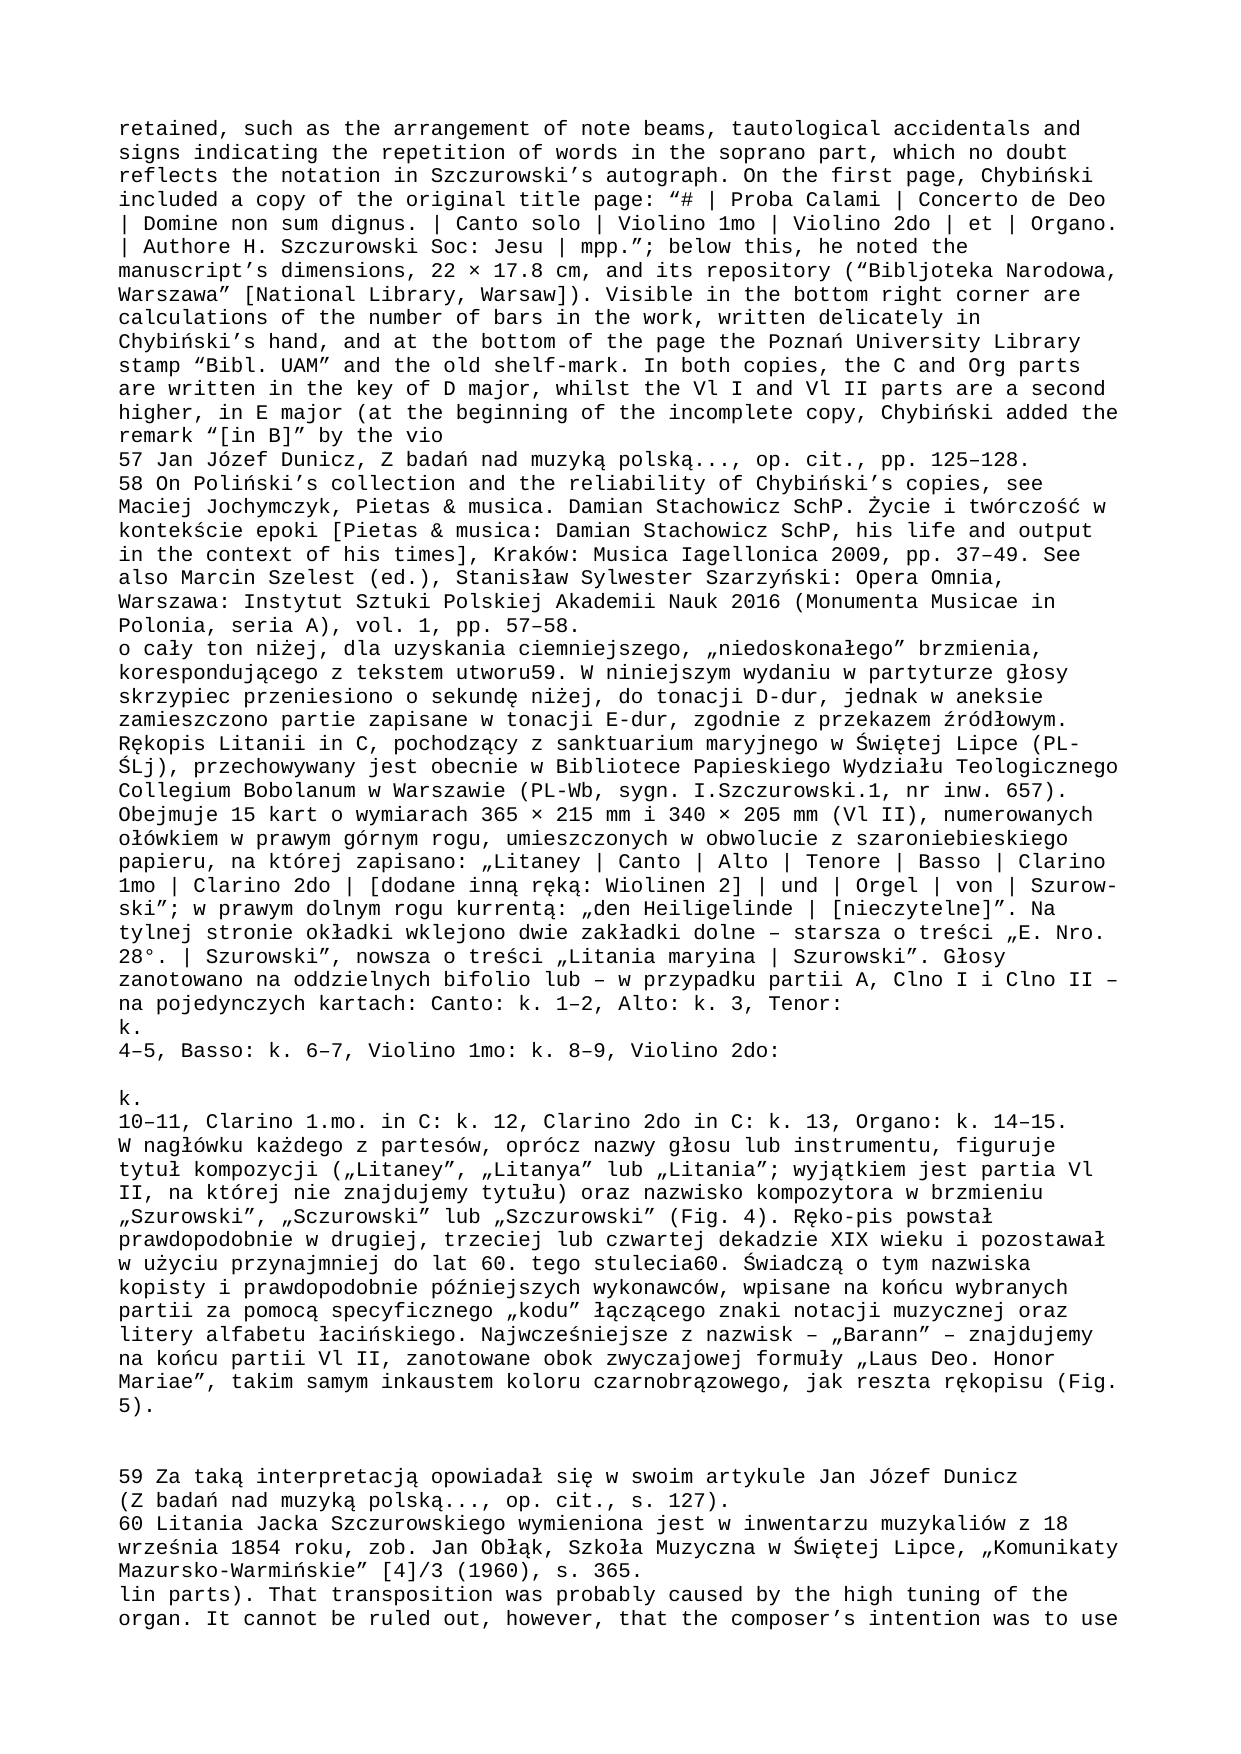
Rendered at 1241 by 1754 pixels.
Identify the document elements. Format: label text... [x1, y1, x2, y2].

text 58 On Poliński’s collection and the reliability of Chybiński’s cop­ies, see Maciej Jochymczyk, Pietas & musica. Damian Stachowicz SchP. Życie i twórczość w kontekście epoki [Pietas & musica: Da­mian Stachowicz SchP, his life and output in the context of his times], Kraków: Musica Iagellonica 2009, pp. 37–49. See also Mar­cin Szelest (ed.), Stanisław Sylwester Szarzyński: Opera Omnia, Warszawa: Instytut Sztuki Polskiej Akademii Nauk 2016 (Monu­menta Musicae in Polonia, seria A), vol. 1, pp. 57–58. [118, 473, 1122, 638]
text k. [118, 1017, 1122, 1040]
text k. [118, 1088, 1122, 1111]
text retained, such as the arrangement of note beams, tautological accidentals and signs indicating the repetition of words in the soprano part, which no doubt reflects the notation in Szczurowski’s autograph. On the first page, Chybiński included a copy of the original title page: “# | Proba Calami | Concerto de Deo | Domine non sum dignus. | Canto solo | Violino 1mo | Violino 2do | et | Organo. | Authore H. Szczurowski Soc: Jesu | mpp.”; below this, he noted the manuscript’s dimensions, 22 × 17.8 cm, and its repository (“Bibljoteka Narodowa, Warszawa” [National Library, Warsaw]). Visible in the bottom right corner are calculations of the number of bars in the work, written delicately in Chybiński’s hand, and at the bottom of the page the Poznań University Li­brary stamp “Bibl. UAM” and the old shelf-mark. In both copies, the C and Org parts are written in the key of D major, whilst the Vl I and Vl II parts are a second higher, in E major (at the beginning of the incomplete copy, Chybiński added the remark “[in B]” by the vio­ [118, 118, 1122, 449]
text o cały ton niżej, dla uzyskania ciemniejszego, „niedo­skonałego” brzmienia, korespondującego z tekstem utworu59. W niniejszym wydaniu w partyturze głosy skrzypiec przeniesiono o sekundę niżej, do tonacji D-dur, jednak w aneksie zamieszczono partie zapisa­ne w tonacji E-dur, zgodnie z przekazem źródłowym. [118, 638, 1122, 733]
text Rękopis Litanii in C, pochodzący z sanktuarium maryjnego w Świętej Lipce (PL-ŚLj), przechowywa­ny jest obecnie w Bibliotece Papieskiego Wydziału Teologicznego Collegium Bobolanum w Warszawie (PL-Wb, sygn. I.Szczurowski.1, nr inw. 657). Obejmu­je 15 kart o wymiarach 365 × 215 mm i 340 × 205 mm (Vl II), numerowanych ołówkiem w prawym górnym rogu, umieszczonych w obwolucie z szaroniebieskie­go papieru, na której zapisano: „Litaney | Canto | Alto | Tenore | Basso | Clarino 1mo | Clarino 2do | [dodane inną ręką: Wiolinen 2] | und | Orgel | von | Szurow­ski”; w prawym dolnym rogu kurrentą: „den Heilige­linde | [nieczytelne]”. Na tylnej stronie okładki wkle­jono dwie zakładki dolne – starsza o treści „E. Nro. 28°. | Szurowski”, nowsza o treści „Litania maryina | Szurowski”. Głosy zanotowano na oddzielnych bifo­lio lub – w przypadku partii A, Clno I i Clno II – na pojedynczych kartach: Canto: k. 1–2, Alto: k. 3, Tenor: [118, 733, 1122, 1017]
text lin parts). That transposition was probably caused by the high tuning of the organ. It cannot be ruled out, however, that the composer’s intention was to use [118, 1584, 1122, 1631]
text 4–5, Basso: k. 6–7, Violino 1mo: k. 8–9, Violino 2do: [118, 1040, 1122, 1064]
text 60 Litania Jacka Szczurowskiego wymieniona jest w inwenta­rzu muzykaliów z 18 września 1854 roku, zob. Jan Obłąk, Szkoła Muzyczna w Świętej Lipce, „Komunikaty Mazursko-Warmińskie” [4]/3 (1960), s. 365. [118, 1513, 1122, 1584]
text 10–11, Clarino 1.mo. in C: k. 12, Clarino 2do in C: k. 13, Organo: k. 14–15. W nagłówku każdego z partesów, oprócz nazwy głosu lub instrumentu, figuruje tytuł kompozycji („Litaney”, „Litanya” lub „Litania”; wyjąt­kiem jest partia Vl II, na której nie znajdujemy tytułu) oraz nazwisko kompozytora w brzmieniu „Szurow­ski”, „Sczurowski” lub „Szczurowski” (Fig. 4). Ręko-pis powstał prawdopodobnie w drugiej, trzeciej lub czwartej dekadzie XIX wieku i pozostawał w użyciu przynajmniej do lat 60. tego stulecia60. Świadczą o tym nazwiska kopisty i prawdopodobnie późniejszych wy­konawców, wpisane na końcu wybranych partii za po­mocą specyficznego „kodu” łączącego znaki notacji muzycznej oraz litery alfabetu łacińskiego. Najwcześ­niejsze z nazwisk – „Barann” – znajdujemy na końcu partii Vl II, zanotowane obok zwyczajowej formuły „Laus Deo. Honor Mariae”, takim samym inkaustem koloru czarnobrązowego, jak reszta rękopisu (Fig. 5). [118, 1111, 1122, 1419]
text 59 Za taką interpretacją opowiadał się w swoim artykule Jan Jó­zef Dunicz (Z badań nad muzyką polską..., op. cit., s. 127). [118, 1466, 1122, 1513]
text 57 Jan Józef Dunicz, Z badań nad muzyką polską..., op. cit., pp. 125–128. [118, 449, 1122, 473]
